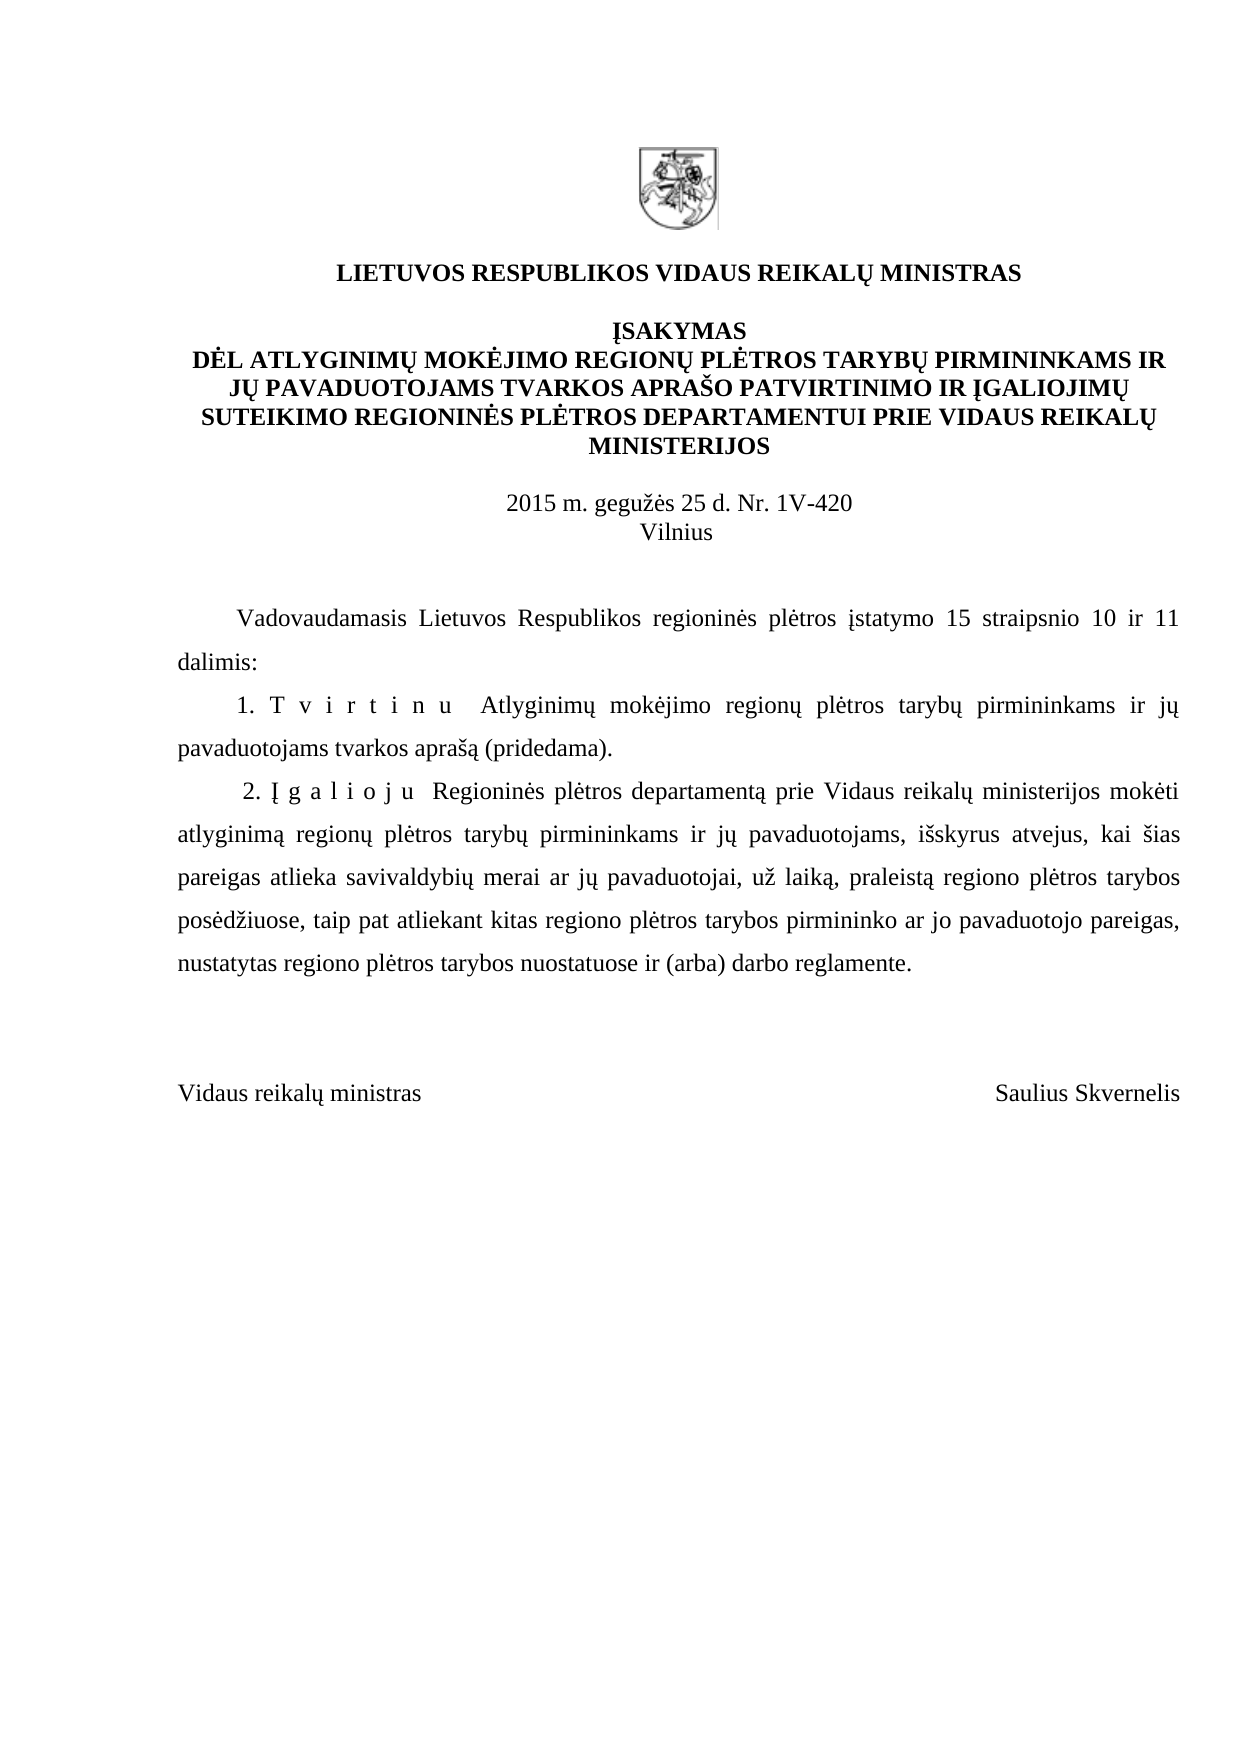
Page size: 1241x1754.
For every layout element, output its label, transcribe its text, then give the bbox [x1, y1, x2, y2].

text ĮSAKYMAS [177, 316, 1181, 345]
text 1. T v i r t i n u Atlyginimų mokėjimo regionų plėtros tarybų pirmininkams ir jų pavaduotojams tvarkos aprašą (pridedama). [177, 690, 1181, 762]
text 2015 m. gegužės 25 d. Nr. 1V-420 [177, 488, 1181, 517]
text LIETUVOS RESPUBLIKOS VIDAUS REIKALŲ MINISTRAS [177, 258, 1181, 287]
text Vilnius [177, 517, 1181, 546]
text Vadovaudamasis Lietuvos Respublikos regioninės plėtros įstatymo 15 straipsnio 10 ir 11 dalimis: [177, 603, 1181, 675]
text Vidaus reikalų ministras Saulius Skvernelis [177, 1078, 1181, 1107]
text DĖL ATLYGINIMŲ MOKĖJIMO REGIONŲ PLĖTROS TARYBŲ PIRMININKAMS IR JŲ PAVADUOTOJAMS TVARKOS APRAŠO PATVIRTINIMO IR ĮGALIOJIMŲ SUTEIKIMO REGIONINĖS PLĖTROS DEPARTAMENTUI PRIE VIDAUS REIKALŲ MINISTERIJOS [177, 345, 1181, 460]
text 2. Į g a l i o j u Regioninės plėtros departamentą prie Vidaus reikalų ministerijos mokėti atlyginimą regionų plėtros tarybų pirmininkams ir jų pavaduotojams, išskyrus atvejus, kai šias pareigas atlieka savivaldybių merai ar jų pavaduotojai, už laiką, praleistą regiono plėtros tarybos posėdžiuose, taip pat atliekant kitas regiono plėtros tarybos pirmininko ar jo pavaduotojo pareigas, nustatytas regiono plėtros tarybos nuostatuose ir (arba) darbo reglamente. [177, 776, 1181, 977]
